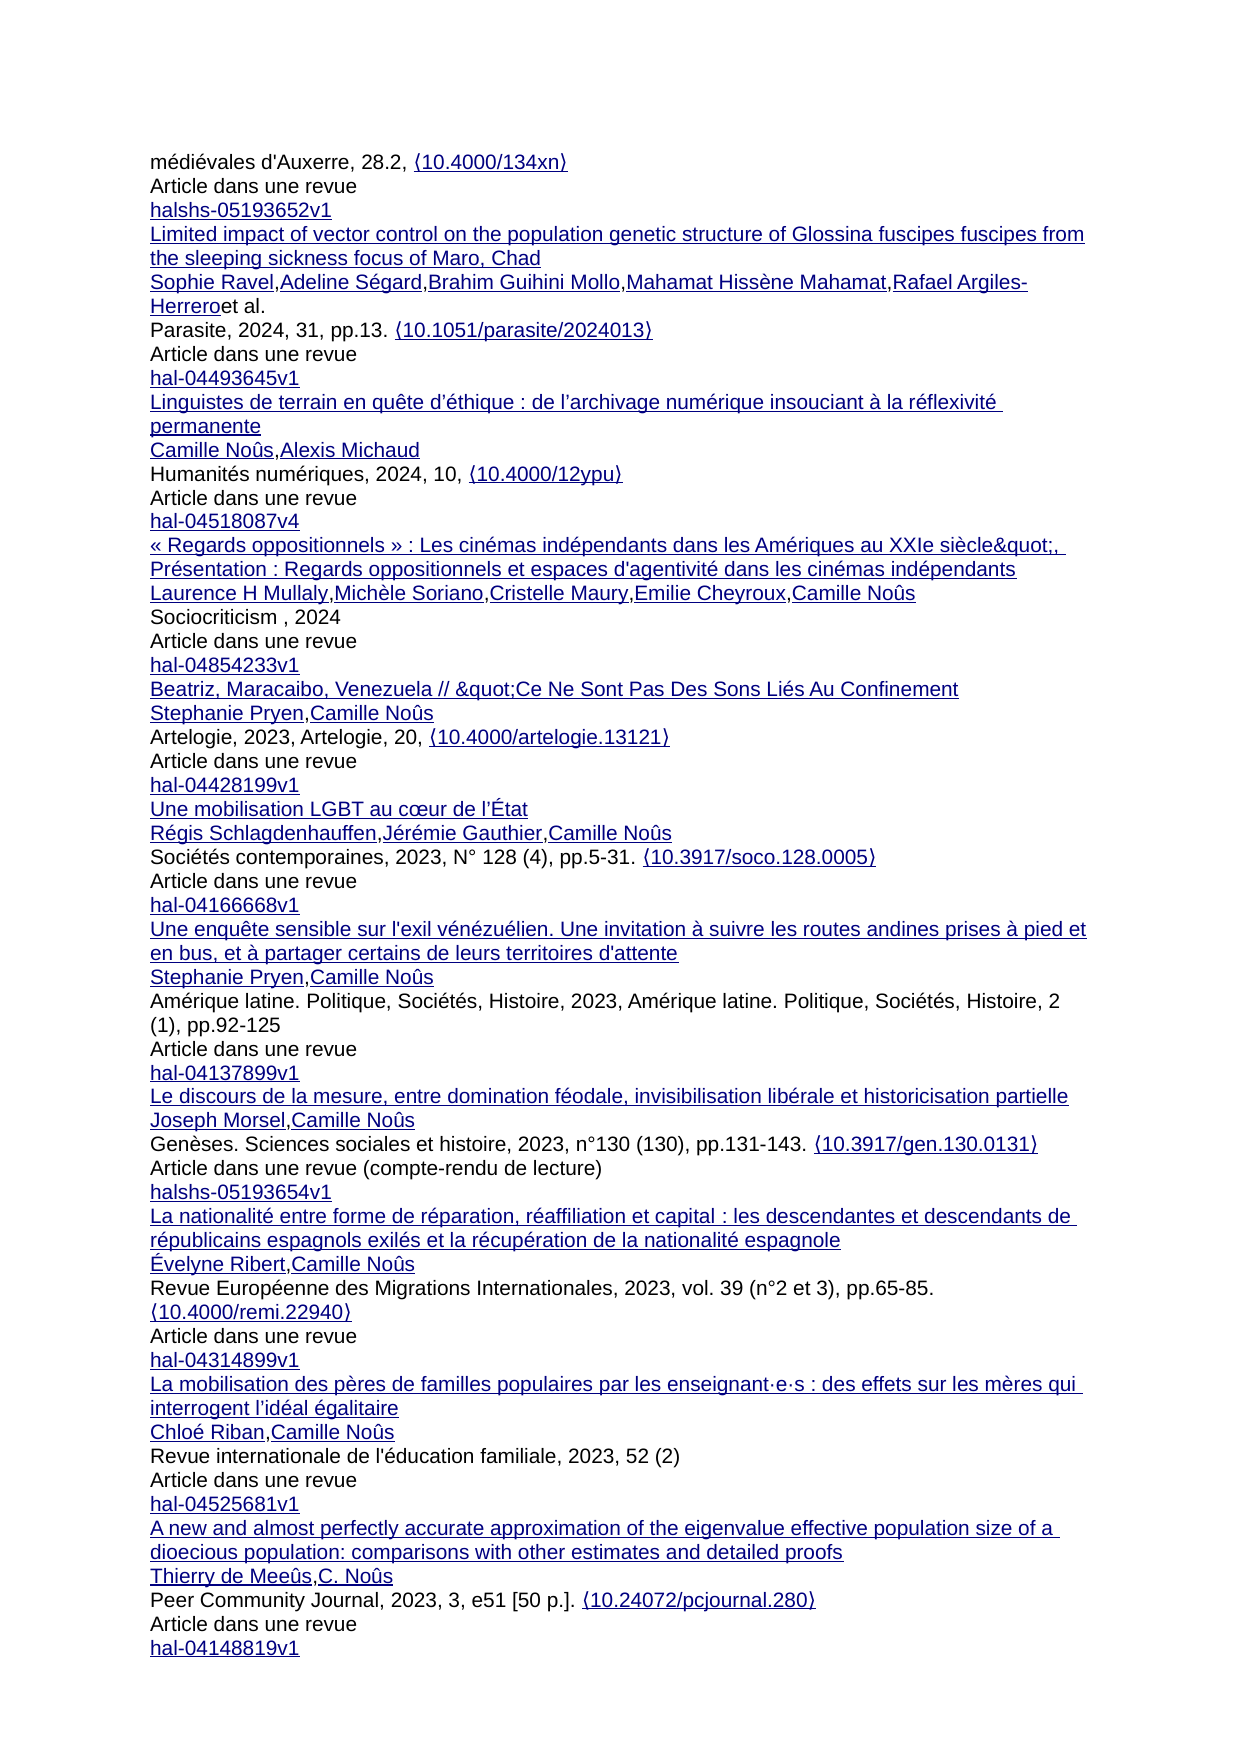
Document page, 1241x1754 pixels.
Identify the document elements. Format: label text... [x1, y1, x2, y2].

table_cell La nationalité entre forme de réparation, réaffiliation et capital : les descendantes et descendants de républicains espagnols exilés et la récupération de la nationalité espagnole Évelyne Ribert,Camille Noûs Revue Européenne des Migrations Internationales, 2023, vol. 39 (n°2 et 3), pp.65-85. ⟨10.4000/remi.22940⟩ Article dans une revue hal-04314899v1 [150, 1204, 1090, 1372]
table_cell Beatriz, Maracaibo, Venezuela // &quot;Ce Ne Sont Pas Des Sons Liés Au Confinement Stephanie Pryen,Camille Noûs Artelogie, 2023, Artelogie, 20, ⟨10.4000/artelogie.13121⟩ Article dans une revue hal-04428199v1 [150, 677, 1090, 797]
table_cell Linguistes de terrain en quête d’éthique : de l’archivage numérique insouciant à la réflexivité permanente Camille Noûs,Alexis Michaud Humanités numériques, 2024, 10, ⟨10.4000/12ypu⟩ Article dans une revue hal-04518087v4 [150, 390, 1090, 533]
table_cell Le discours de la mesure, entre domination féodale, invisibilisation libérale et historicisation partielle Joseph Morsel,Camille Noûs Genèses. Sciences sociales et histoire, 2023, n°130 (130), pp.131-143. ⟨10.3917/gen.130.0131⟩ Article dans une revue (compte-rendu de lecture) halshs-05193654v1 [150, 1084, 1090, 1204]
table_cell A new and almost perfectly accurate approximation of the eigenvalue effective population size of a dioecious population: comparisons with other estimates and detailed proofs Thierry de Meeûs,C. Noûs Peer Community Journal, 2023, 3, e51 [50 p.]. ⟨10.24072/pcjournal.280⟩ Article dans une revue hal-04148819v1 [150, 1516, 1090, 1659]
table_cell La mobilisation des pères de familles populaires par les enseignant·e·s : des effets sur les mères qui interrogent l’idéal égalitaire Chloé Riban,Camille Noûs Revue internationale de l'éducation familiale, 2023, 52 (2) Article dans une revue hal-04525681v1 [150, 1372, 1090, 1516]
table_cell médiévales d'Auxerre, 28.2, ⟨10.4000/134xn⟩ Article dans une revue halshs-05193652v1 [150, 150, 1090, 222]
table_cell Une enquête sensible sur l'exil vénézuélien. Une invitation à suivre les routes andines prises à pied et en bus, et à partager certains de leurs territoires d'attente Stephanie Pryen,Camille Noûs Amérique latine. Politique, Sociétés, Histoire, 2023, Amérique latine. Politique, Sociétés, Histoire, 2 (1), pp.92-125 Article dans une revue hal-04137899v1 [150, 917, 1090, 1084]
table_cell Une mobilisation LGBT au cœur de l’État Régis Schlagdenhauffen,Jérémie Gauthier,Camille Noûs Sociétés contemporaines, 2023, N° 128 (4), pp.5-31. ⟨10.3917/soco.128.0005⟩ Article dans une revue hal-04166668v1 [150, 797, 1090, 917]
table_cell Limited impact of vector control on the population genetic structure of Glossina fuscipes fuscipes from the sleeping sickness focus of Maro, Chad Sophie Ravel,Adeline Ségard,Brahim Guihini Mollo,Mahamat Hissène Mahamat,Rafael Argiles-Herreroet al. Parasite, 2024, 31, pp.13. ⟨10.1051/parasite/2024013⟩ Article dans une revue hal-04493645v1 [150, 222, 1090, 389]
table_cell « Regards oppositionnels » : Les cinémas indépendants dans les Amériques au XXIe siècle&quot;, Présentation : Regards oppositionnels et espaces d'agentivité dans les cinémas indépendants Laurence H Mullaly,Michèle Soriano,Cristelle Maury,Emilie Cheyroux,Camille Noûs Sociocriticism , 2024 Article dans une revue hal-04854233v1 [150, 533, 1090, 677]
